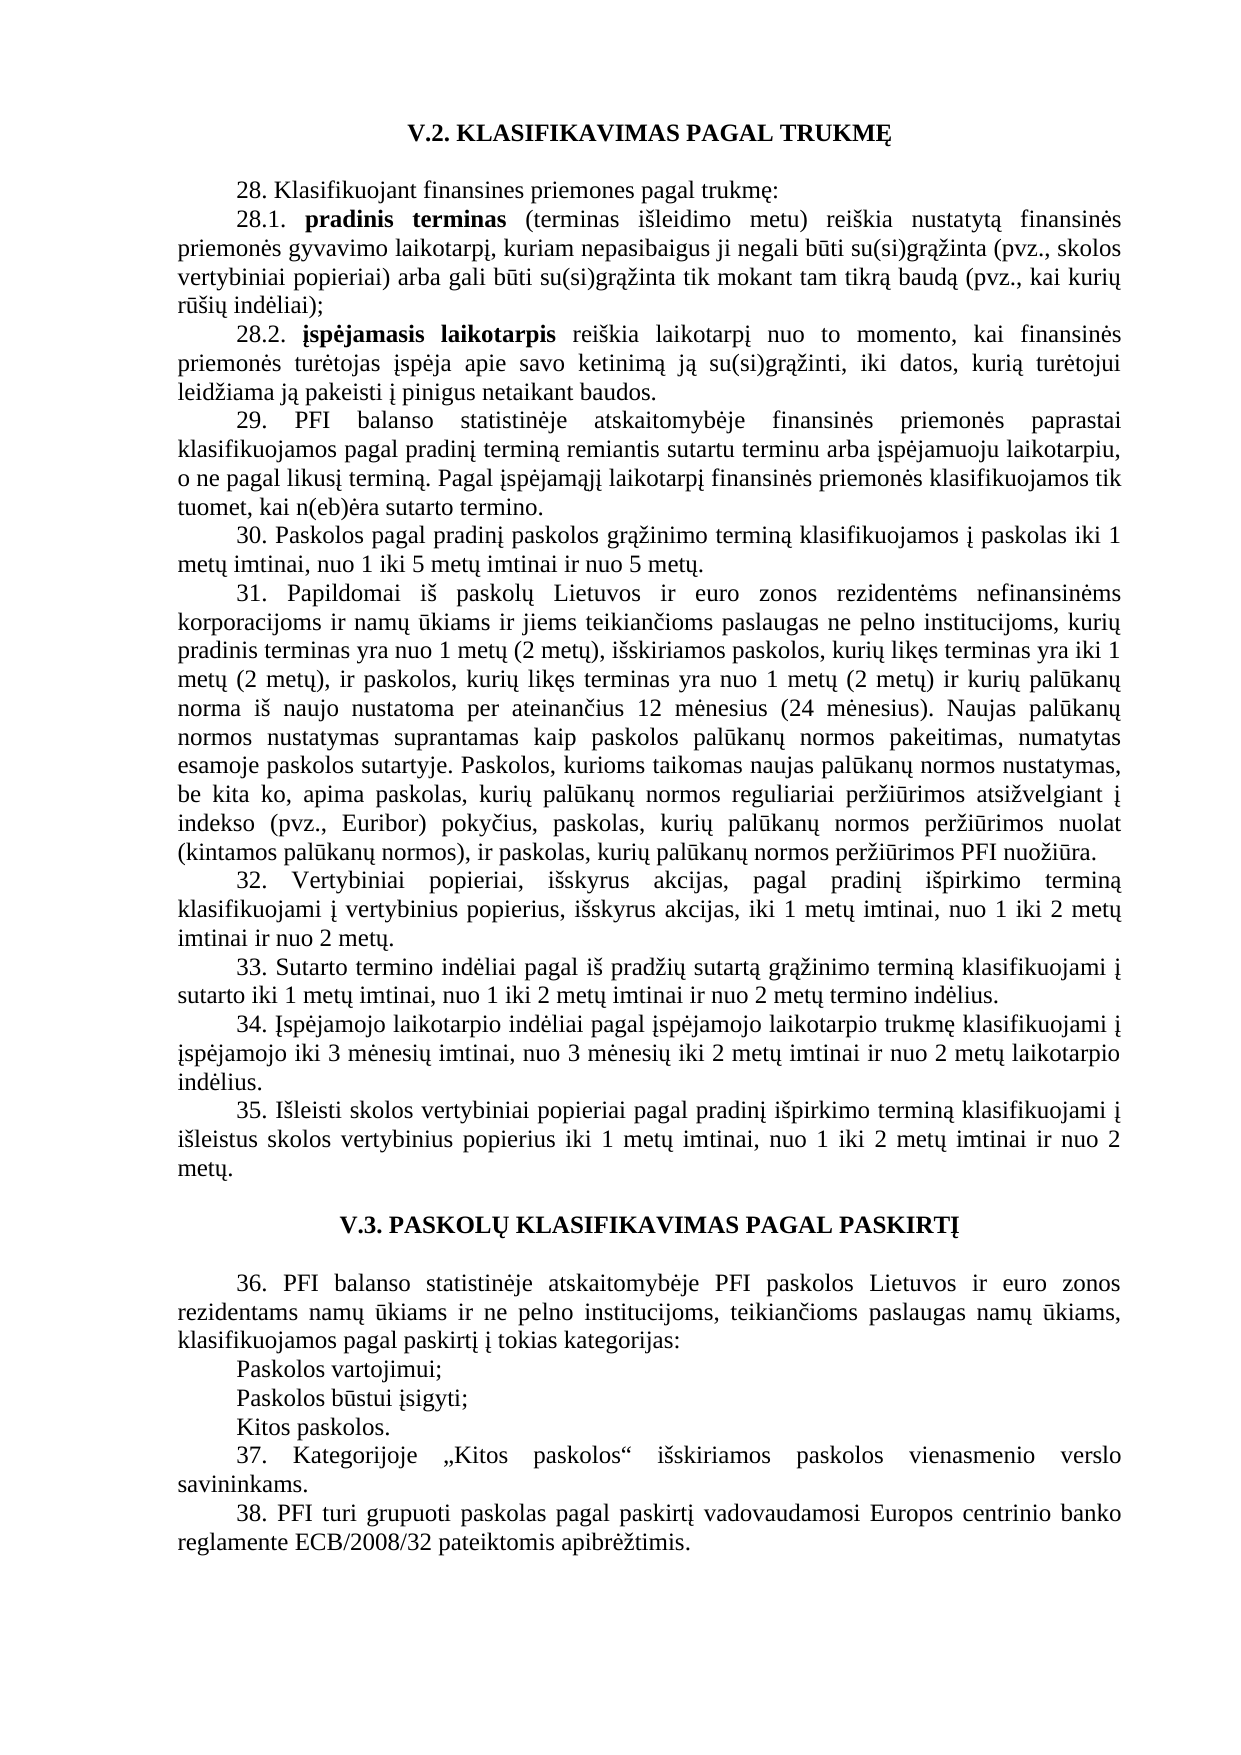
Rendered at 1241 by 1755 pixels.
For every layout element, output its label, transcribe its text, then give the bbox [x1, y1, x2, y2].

text 35. Išleisti skolos vertybiniai popieriai pagal pradinį išpirkimo terminą klasifikuojami į išleistus skolos vertybinius popierius iki 1 metų imtinai, nuo 1 iki 2 metų imtinai ir nuo 2 metų. [177, 1096, 1122, 1182]
text 30. Paskolos pagal pradinį paskolos grąžinimo terminą klasifikuojamos į paskolas iki 1 metų imtinai, nuo 1 iki 5 metų imtinai ir nuo 5 metų. [177, 521, 1122, 578]
text Paskolos vartojimui; [177, 1354, 1122, 1383]
text 31. Papildomai iš paskolų Lietuvos ir euro zonos rezidentėms nefinansinėms korporacijoms ir namų ūkiams ir jiems teikiančioms paslaugas ne pelno institucijoms, kurių pradinis terminas yra nuo 1 metų (2 metų), išskiriamos paskolos, kurių likęs terminas yra iki 1 metų (2 metų), ir paskolos, kurių likęs terminas yra nuo 1 metų (2 metų) ir kurių palūkanų norma iš naujo nustatoma per ateinančius 12 mėnesius (24 mėnesius). Naujas palūkanų normos nustatymas suprantamas kaip paskolos palūkanų normos pakeitimas, numatytas esamoje paskolos sutartyje. Paskolos, kurioms taikomas naujas palūkanų normos nustatymas, be kita ko, apima paskolas, kurių palūkanų normos reguliariai peržiūrimos atsižvelgiant į indekso (pvz., Euribor) pokyčius, paskolas, kurių palūkanų normos peržiūrimos nuolat (kintamos palūkanų normos), ir paskolas, kurių palūkanų normos peržiūrimos PFI nuožiūra. [177, 578, 1122, 866]
text V.3. PASKOLŲ KLASIFIKAVIMAS PAGAL PASKIRTĮ [177, 1211, 1122, 1239]
text 32. Vertybiniai popieriai, išskyrus akcijas, pagal pradinį išpirkimo terminą klasifikuojami į vertybinius popierius, išskyrus akcijas, iki 1 metų imtinai, nuo 1 iki 2 metų imtinai ir nuo 2 metų. [177, 866, 1122, 952]
text 28. Klasifikuojant finansines priemones pagal trukmę: [177, 176, 1122, 204]
text 33. Sutarto termino indėliai pagal iš pradžių sutartą grąžinimo terminą klasifikuojami į sutarto iki 1 metų imtinai, nuo 1 iki 2 metų imtinai ir nuo 2 metų termino indėlius. [177, 952, 1122, 1009]
text 36. PFI balanso statistinėje atskaitomybėje PFI paskolos Lietuvos ir euro zonos rezidentams namų ūkiams ir ne pelno institucijoms, teikiančioms paslaugas namų ūkiams, klasifikuojamos pagal paskirtį į tokias kategorijas: [177, 1268, 1122, 1354]
text 28.2. įspėjamasis laikotarpis reiškia laikotarpį nuo to momento, kai finansinės priemonės turėtojas įspėja apie savo ketinimą ją su(si)grąžinti, iki datos, kurią turėtojui leidžiama ją pakeisti į pinigus netaikant baudos. [177, 319, 1122, 406]
text 29. PFI balanso statistinėje atskaitomybėje finansinės priemonės paprastai klasifikuojamos pagal pradinį terminą remiantis sutartu terminu arba įspėjamuoju laikotarpiu, o ne pagal likusį terminą. Pagal įspėjamąjį laikotarpį finansinės priemonės klasifikuojamos tik tuomet, kai n(eb)ėra sutarto termino. [177, 406, 1122, 521]
text 34. Įspėjamojo laikotarpio indėliai pagal įspėjamojo laikotarpio trukmę klasifikuojami į įspėjamojo iki 3 mėnesių imtinai, nuo 3 mėnesių iki 2 metų imtinai ir nuo 2 metų laikotarpio indėlius. [177, 1009, 1122, 1096]
text 28.1. pradinis terminas (terminas išleidimo metu) reiškia nustatytą finansinės priemonės gyvavimo laikotarpį, kuriam nepasibaigus ji negali būti su(si)grąžinta (pvz., skolos vertybiniai popieriai) arba gali būti su(si)grąžinta tik mokant tam tikrą baudą (pvz., kai kurių rūšių indėliai); [177, 204, 1122, 319]
text 37. Kategorijoje „Kitos paskolos“ išskiriamos paskolos vienasmenio verslo savininkams. [177, 1441, 1122, 1498]
text V.2. KLASIFIKAVIMAS PAGAL TRUKMĘ [177, 118, 1122, 147]
text Kitos paskolos. [177, 1412, 1122, 1441]
text 38. PFI turi grupuoti paskolas pagal paskirtį vadovaudamosi Europos centrinio banko reglamente ECB/2008/32 pateiktomis apibrėžtimis. [177, 1498, 1122, 1556]
text Paskolos būstui įsigyti; [177, 1383, 1122, 1412]
